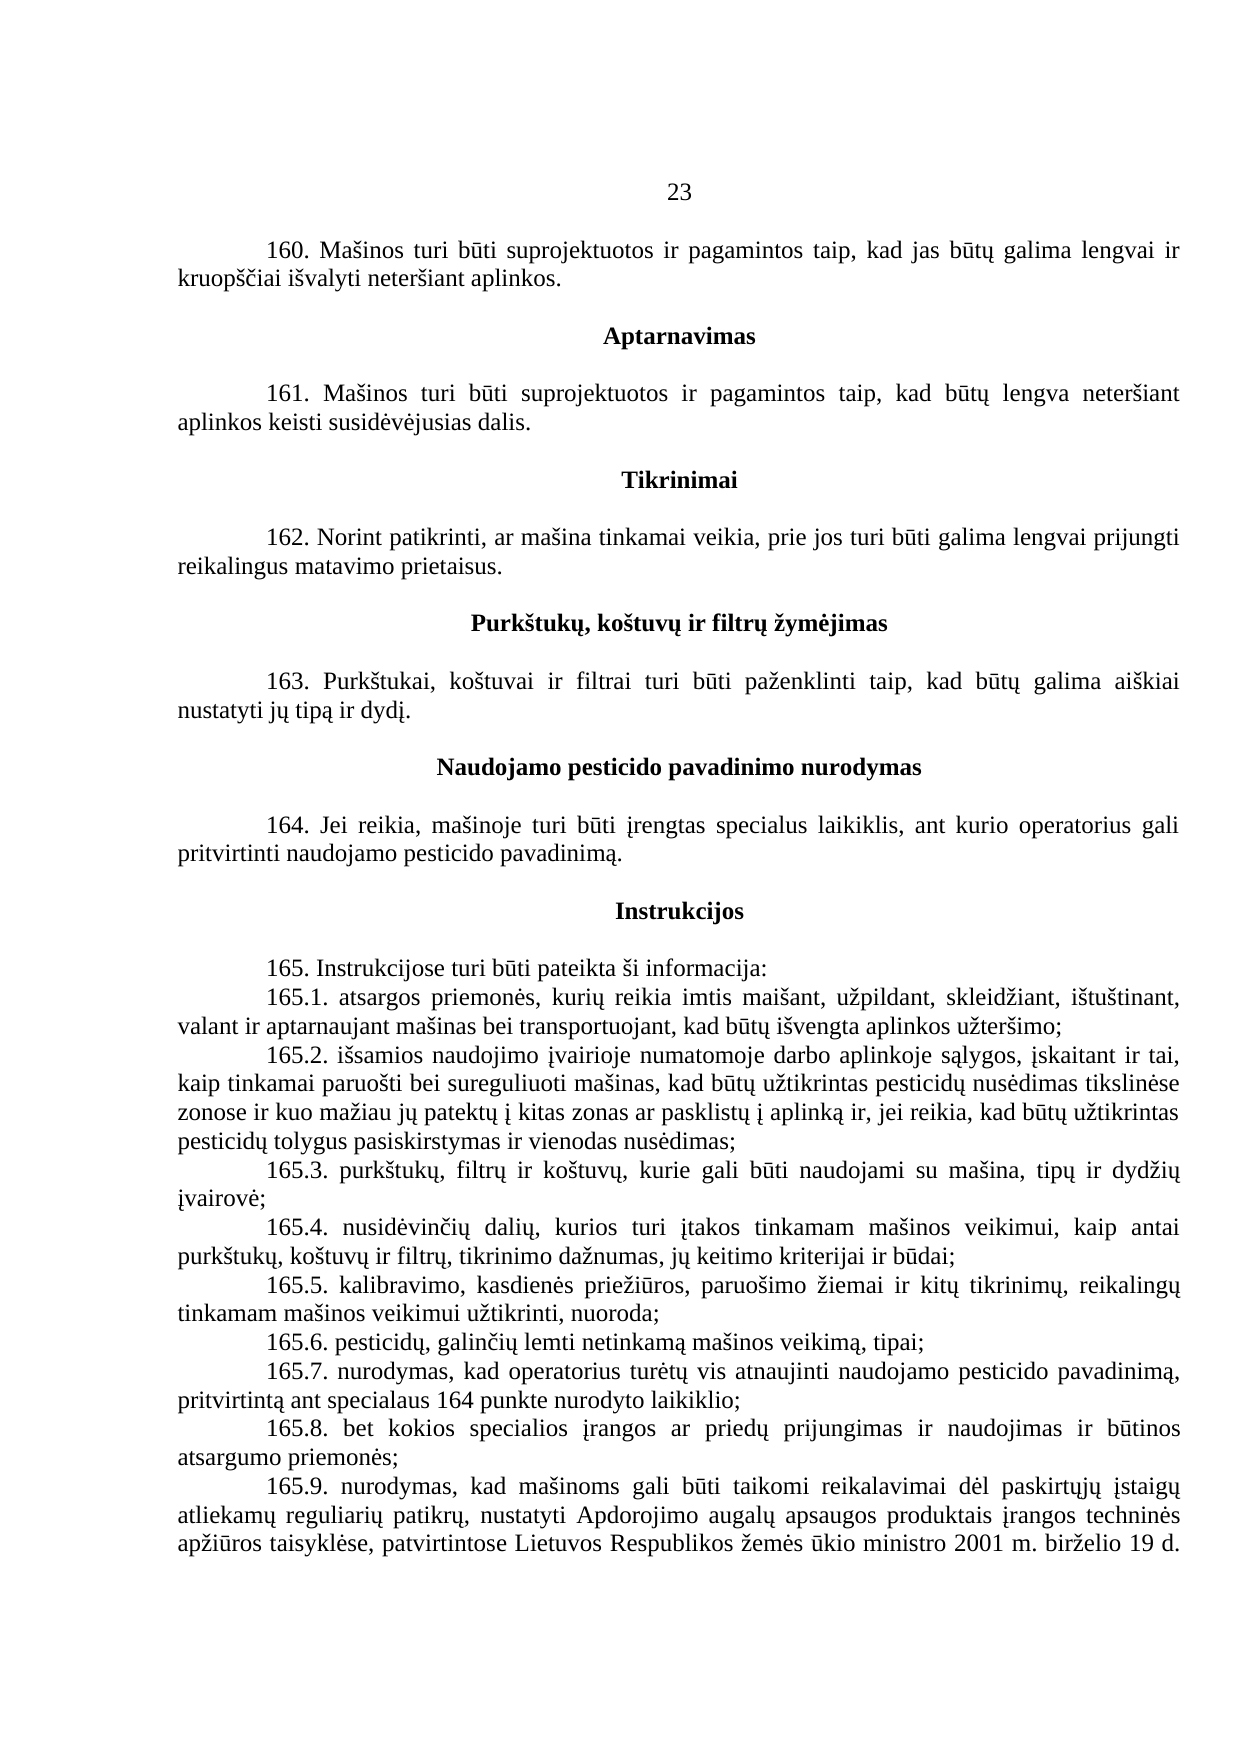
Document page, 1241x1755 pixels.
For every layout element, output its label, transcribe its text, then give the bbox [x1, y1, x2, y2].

text Purkštukų, koštuvų ir filtrų žymėjimas [177, 608, 1181, 637]
text Aptarnavimas [177, 321, 1181, 350]
text 165.5. kalibravimo, kasdienės priežiūros, paruošimo žiemai ir kitų tikrinimų, reikalingų tinkamam mašinos veikimui užtikrinti, nuoroda; [177, 1270, 1181, 1327]
text 165.9. nurodymas, kad mašinoms gali būti taikomi reikalavimai dėl paskirtųjų įstaigų atliekamų reguliarių patikrų, nustatyti Apdorojimo augalų apsaugos produktais įrangos techninės apžiūros taisyklėse, patvirtintose Lietuvos Respublikos žemės ūkio ministro 2001 m. birželio 19 d. [177, 1471, 1181, 1557]
text 165.4. nusidėvinčių dalių, kurios turi įtakos tinkamam mašinos veikimui, kaip antai purkštukų, koštuvų ir filtrų, tikrinimo dažnumas, jų keitimo kriterijai ir būdai; [177, 1212, 1181, 1270]
text 160. Mašinos turi būti suprojektuotos ir pagamintos taip, kad jas būtų galima lengvai ir kruopščiai išvalyti neteršiant aplinkos. [177, 235, 1181, 292]
text 165. Instrukcijose turi būti pateikta ši informacija: [177, 953, 1181, 982]
text 164. Jei reikia, mašinoje turi būti įrengtas specialus laikiklis, ant kurio operatorius gali pritvirtinti naudojamo pesticido pavadinimą. [177, 810, 1181, 867]
text Instrukcijos [177, 896, 1181, 925]
text Naudojamo pesticido pavadinimo nurodymas [177, 752, 1181, 781]
text 165.8. bet kokios specialios įrangos ar priedų prijungimas ir naudojimas ir būtinos atsargumo priemonės; [177, 1413, 1181, 1471]
text 165.7. nurodymas, kad operatorius turėtų vis atnaujinti naudojamo pesticido pavadinimą, pritvirtintą ant specialaus 164 punkte nurodyto laikiklio; [177, 1356, 1181, 1413]
text 165.1. atsargos priemonės, kurių reikia imtis maišant, užpildant, skleidžiant, ištuštinant, valant ir aptarnaujant mašinas bei transportuojant, kad būtų išvengta aplinkos užteršimo; [177, 982, 1181, 1040]
text 162. Norint patikrinti, ar mašina tinkamai veikia, prie jos turi būti galima lengvai prijungti reikalingus matavimo prietaisus. [177, 522, 1181, 580]
text 165.3. purkštukų, filtrų ir koštuvų, kurie gali būti naudojami su mašina, tipų ir dydžių įvairovė; [177, 1155, 1181, 1212]
text 165.6. pesticidų, galinčių lemti netinkamą mašinos veikimą, tipai; [177, 1327, 1181, 1356]
text 161. Mašinos turi būti suprojektuotos ir pagamintos taip, kad būtų lengva neteršiant aplinkos keisti susidėvėjusias dalis. [177, 378, 1181, 436]
text 163. Purkštukai, koštuvai ir filtrai turi būti paženklinti taip, kad būtų galima aiškiai nustatyti jų tipą ir dydį. [177, 666, 1181, 723]
text Tikrinimai [177, 465, 1181, 493]
text 165.2. išsamios naudojimo įvairioje numatomoje darbo aplinkoje sąlygos, įskaitant ir tai, kaip tinkamai paruošti bei sureguliuoti mašinas, kad būtų užtikrintas pesticidų nusėdimas tikslinėse zonose ir kuo mažiau jų patektų į kitas zonas ar pasklistų į aplinką ir, jei reikia, kad būtų užtikrintas pesticidų tolygus pasiskirstymas ir vienodas nusėdimas; [177, 1040, 1181, 1155]
